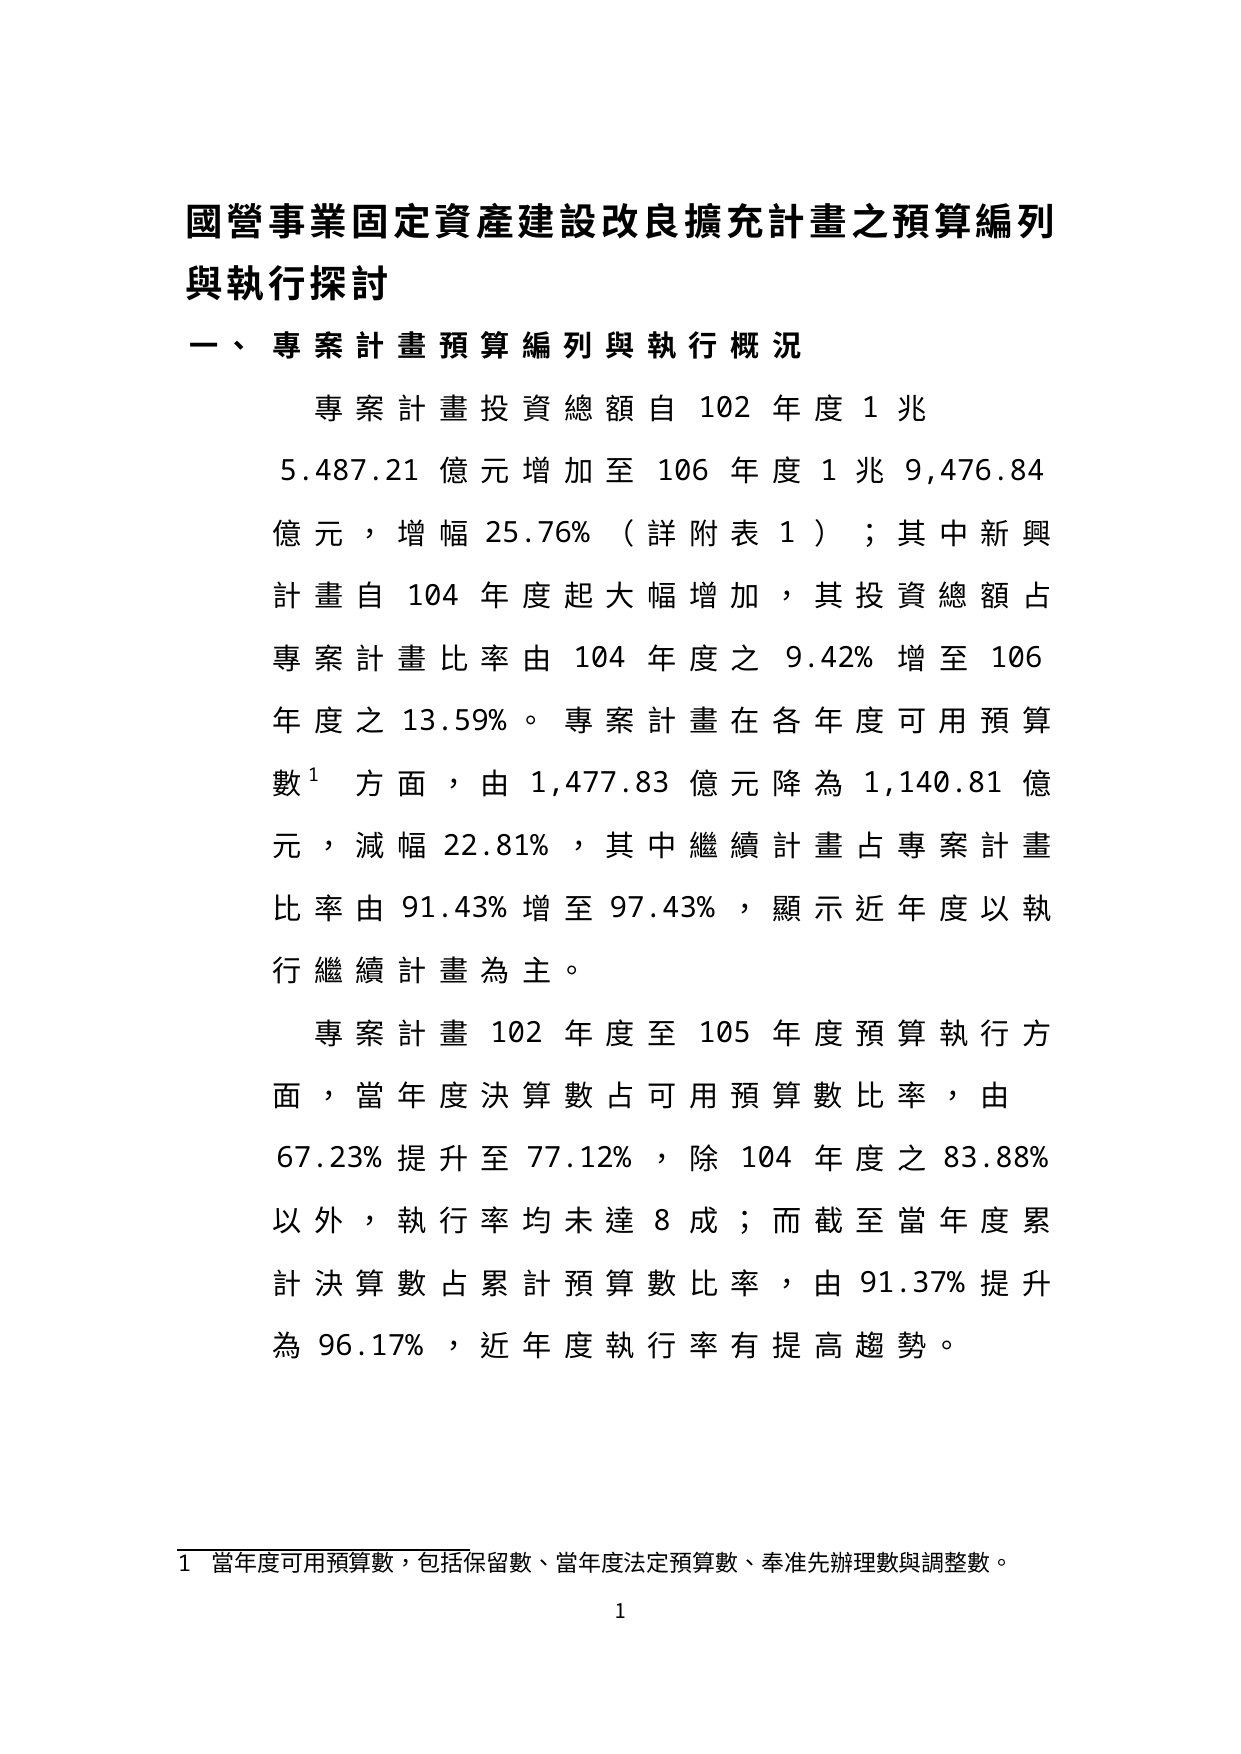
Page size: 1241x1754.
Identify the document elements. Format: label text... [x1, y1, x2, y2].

text 當年度可用預算數，包括保留數、當年度法定預算數、奉准先辦理數與調整數。 [177, 1550, 1063, 1577]
text 專案計畫投資總額自102年度1兆5.487.21億元增加至106年度1兆9,476.84億元，增幅25.76%（詳附表1）；其中新興計畫自104年度起大幅增加，其投資總額占專案計畫比率由104年度之9.42%增至106年度之13.59%。專案計畫在各年度可用預算數方面，由1,477.83億元降為1,140.81億元，減幅22.81%，其中繼續計畫占專案計畫比率由91.43%增至97.43%，顯示近年度以執行繼續計畫為主。 [242, 365, 1058, 990]
text 專案計畫102年度至105年度預算執行方面，當年度決算數占可用預算數比率，由67.23%提升至77.12%，除104年度之83.88%以外，執行率均未達8成；而截至當年度累計決算數占累計預算數比率，由91.37%提升為96.17%，近年度執行率有提高趨勢。 [242, 990, 1058, 1365]
text 一、專案計畫預算編列與執行概況 [183, 302, 1058, 365]
text 國營事業固定資產建設改良擴充計畫之預算編列與執行探討 [183, 177, 1058, 302]
